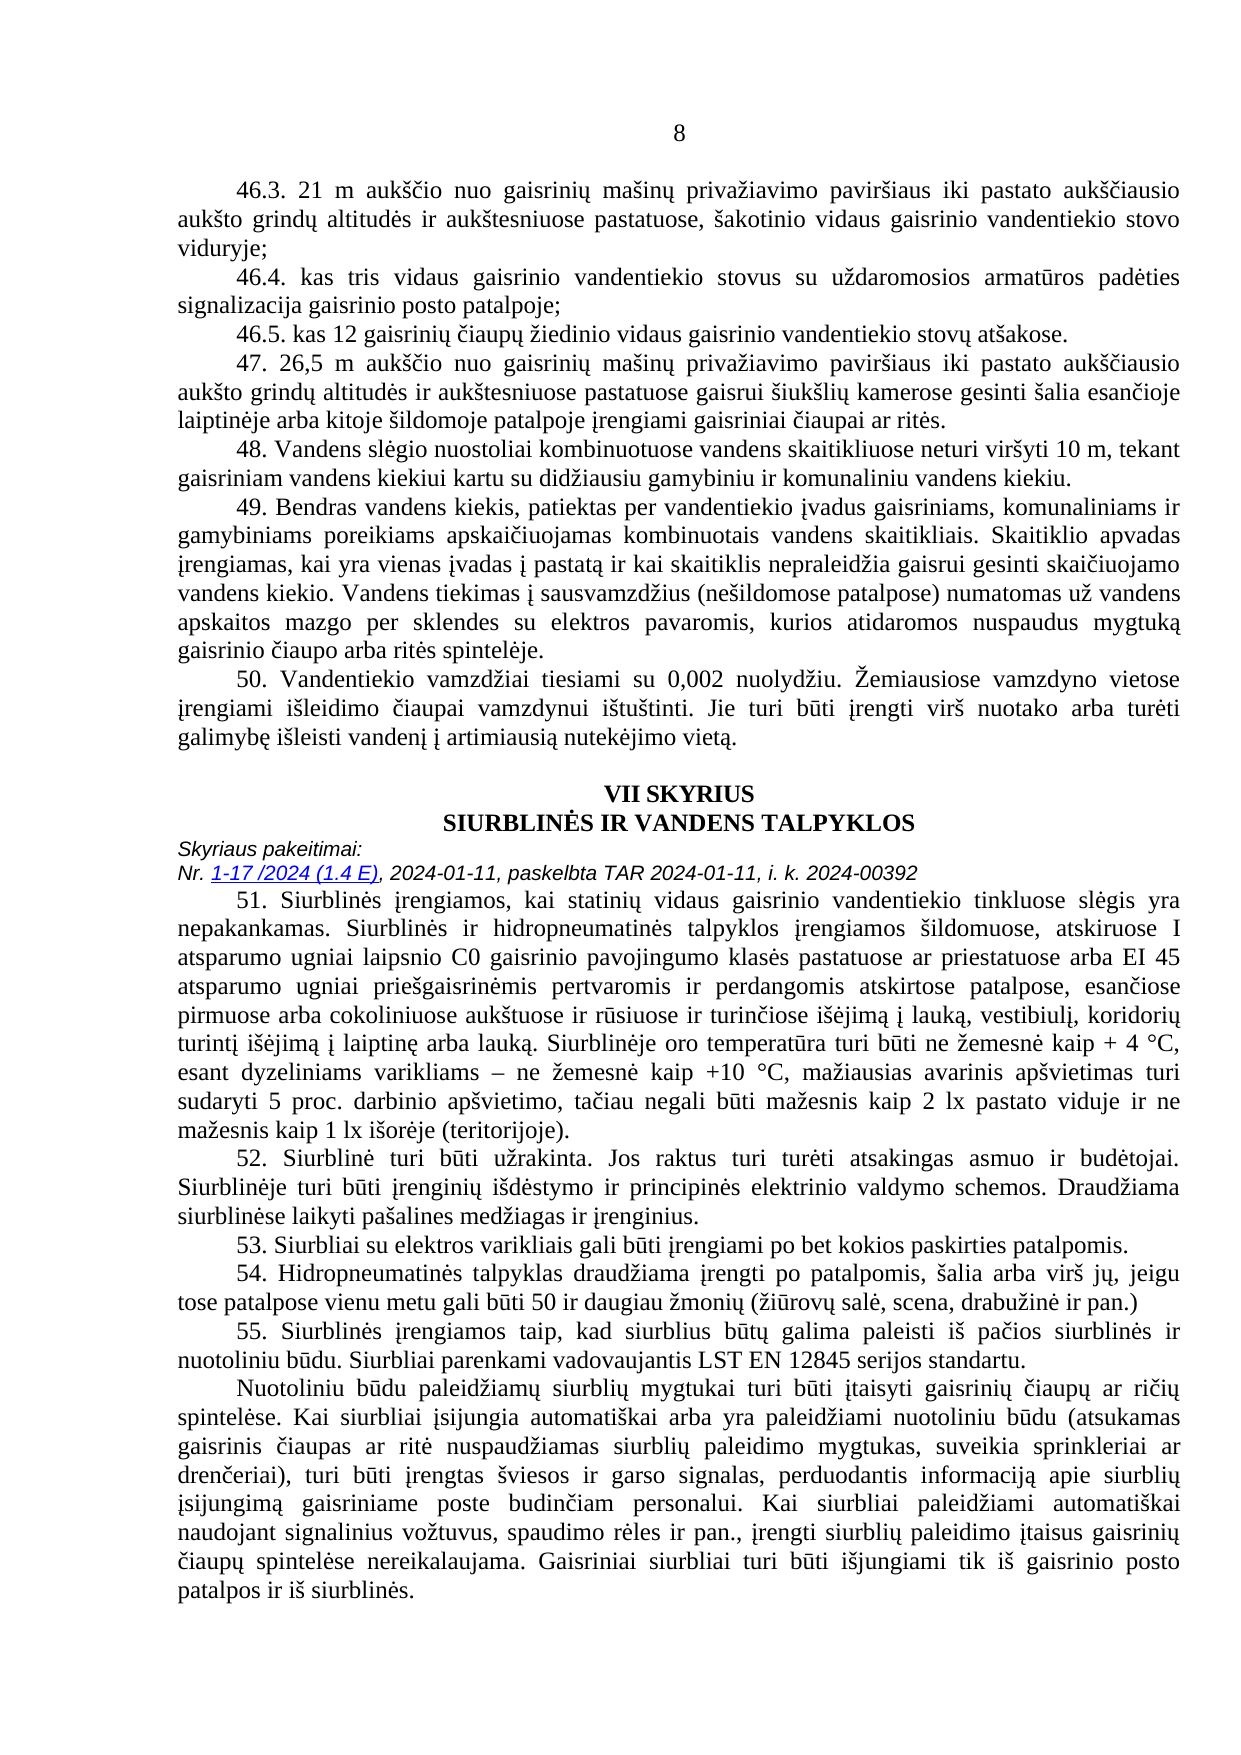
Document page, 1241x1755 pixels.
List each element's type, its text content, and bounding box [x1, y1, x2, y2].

text 46.4. kas tris vidaus gaisrinio vandentiekio stovus su uždaromosios armatūros padėties signalizacija gaisrinio posto patalpoje; [177, 262, 1181, 319]
text 55. Siurblinės įrengiamos taip, kad siurblius būtų galima paleisti iš pačios siurblinės ir nuotoliniu būdu. Siurbliai parenkami vadovaujantis LST EN 12845 serijos standartu. [177, 1316, 1181, 1373]
text 51. Siurblinės įrengiamos, kai statinių vidaus gaisrinio vandentiekio tinkluose slėgis yra nepakankamas. Siurblinės ir hidropneumatinės talpyklos įrengiamos šildomuose, atskiruose I atsparumo ugniai laipsnio C0 gaisrinio pavojingumo klasės pastatuose ar priestatuose arba EI 45 atsparumo ugniai priešgaisrinėmis pertvaromis ir perdangomis atskirtose patalpose, esančiose pirmuose arba cokoliniuose aukštuose ir rūsiuose ir turinčiose išėjimą į lauką, vestibiulį, koridorių turintį išėjimą į laiptinę arba lauką. Siurblinėje oro temperatūra turi būti ne žemesnė kaip + 4 °C, esant dyzeliniams varikliams – ne žemesnė kaip +10 °C, mažiausias avarinis apšvietimas turi sudaryti 5 proc. darbinio apšvietimo, tačiau negali būti mažesnis kaip 2 lx pastato viduje ir ne mažesnis kaip 1 lx išorėje (teritorijoje). [177, 885, 1181, 1143]
text 54. Hidropneumatinės talpyklas draudžiama įrengti po patalpomis, šalia arba virš jų, jeigu tose patalpose vienu metu gali būti 50 ir daugiau žmonių (žiūrovų salė, scena, drabužinė ir pan.) [177, 1258, 1181, 1316]
text Skyriaus pakeitimai: [177, 837, 1181, 861]
text 52. Siurblinė turi būti užrakinta. Jos raktus turi turėti atsakingas asmuo ir budėtojai. Siurblinėje turi būti įrenginių išdėstymo ir principinės elektrinio valdymo schemos. Draudžiama siurblinėse laikyti pašalines medžiagas ir įrenginius. [177, 1143, 1181, 1230]
text 50. Vandentiekio vamzdžiai tiesiami su 0,002 nuolydžiu. Žemiausiose vamzdyno vietose įrengiami išleidimo čiaupai vamzdynui ištuštinti. Jie turi būti įrengti virš nuotako arba turėti galimybę išleisti vandenį į artimiausią nutekėjimo vietą. [177, 664, 1181, 751]
text 46.5. kas 12 gaisrinių čiaupų žiedinio vidaus gaisrinio vandentiekio stovų atšakose. [177, 319, 1181, 348]
text Nuotoliniu būdu paleidžiamų siurblių mygtukai turi būti įtaisyti gaisrinių čiaupų ar ričių spintelėse. Kai siurbliai įsijungia automatiškai arba yra paleidžiami nuotoliniu būdu (atsukamas gaisrinis čiaupas ar ritė nuspaudžiamas siurblių paleidimo mygtukas, suveikia sprinkleriai ar drenčeriai), turi būti įrengtas šviesos ir garso signalas, perduodantis informaciją apie siurblių įsijungimą gaisriniame poste budinčiam personalui. Kai siurbliai paleidžiami automatiškai naudojant signalinius vožtuvus, spaudimo rėles ir pan., įrengti siurblių paleidimo įtaisus gaisrinių čiaupų spintelėse nereikalaujama. Gaisriniai siurbliai turi būti išjungiami tik iš gaisrinio posto patalpos ir iš siurblinės. [177, 1373, 1181, 1603]
text SIURBLINĖS IR VANDENS TALPYKLOS [177, 808, 1181, 837]
text VII SKYRIUS [177, 779, 1181, 808]
text 48. Vandens slėgio nuostoliai kombinuotuose vandens skaitikliuose neturi viršyti 10 m, tekant gaisriniam vandens kiekiui kartu su didžiausiu gamybiniu ir komunaliniu vandens kiekiu. [177, 434, 1181, 492]
text 46.3. 21 m aukščio nuo gaisrinių mašinų privažiavimo paviršiaus iki pastato aukščiausio aukšto grindų altitudės ir aukštesniuose pastatuose, šakotinio vidaus gaisrinio vandentiekio stovo viduryje; [177, 176, 1181, 262]
text 49. Bendras vandens kiekis, patiektas per vandentiekio įvadus gaisriniams, komunaliniams ir gamybiniams poreikiams apskaičiuojamas kombinuotais vandens skaitikliais. Skaitiklio apvadas įrengiamas, kai yra vienas įvadas į pastatą ir kai skaitiklis nepraleidžia gaisrui gesinti skaičiuojamo vandens kiekio. Vandens tiekimas į sausvamzdžius (nešildomose patalpose) numatomas už vandens apskaitos mazgo per sklendes su elektros pavaromis, kurios atidaromos nuspaudus mygtuką gaisrinio čiaupo arba ritės spintelėje. [177, 492, 1181, 664]
text Nr. 1-17 /2024 (1.4 E), 2024-01-11, paskelbta TAR 2024-01-11, i. k. 2024-00392 [177, 861, 1181, 885]
text 53. Siurbliai su elektros varikliais gali būti įrengiami po bet kokios paskirties patalpomis. [177, 1230, 1181, 1258]
text 47. 26,5 m aukščio nuo gaisrinių mašinų privažiavimo paviršiaus iki pastato aukščiausio aukšto grindų altitudės ir aukštesniuose pastatuose gaisrui šiukšlių kamerose gesinti šalia esančioje laiptinėje arba kitoje šildomoje patalpoje įrengiami gaisriniai čiaupai ar ritės. [177, 348, 1181, 434]
